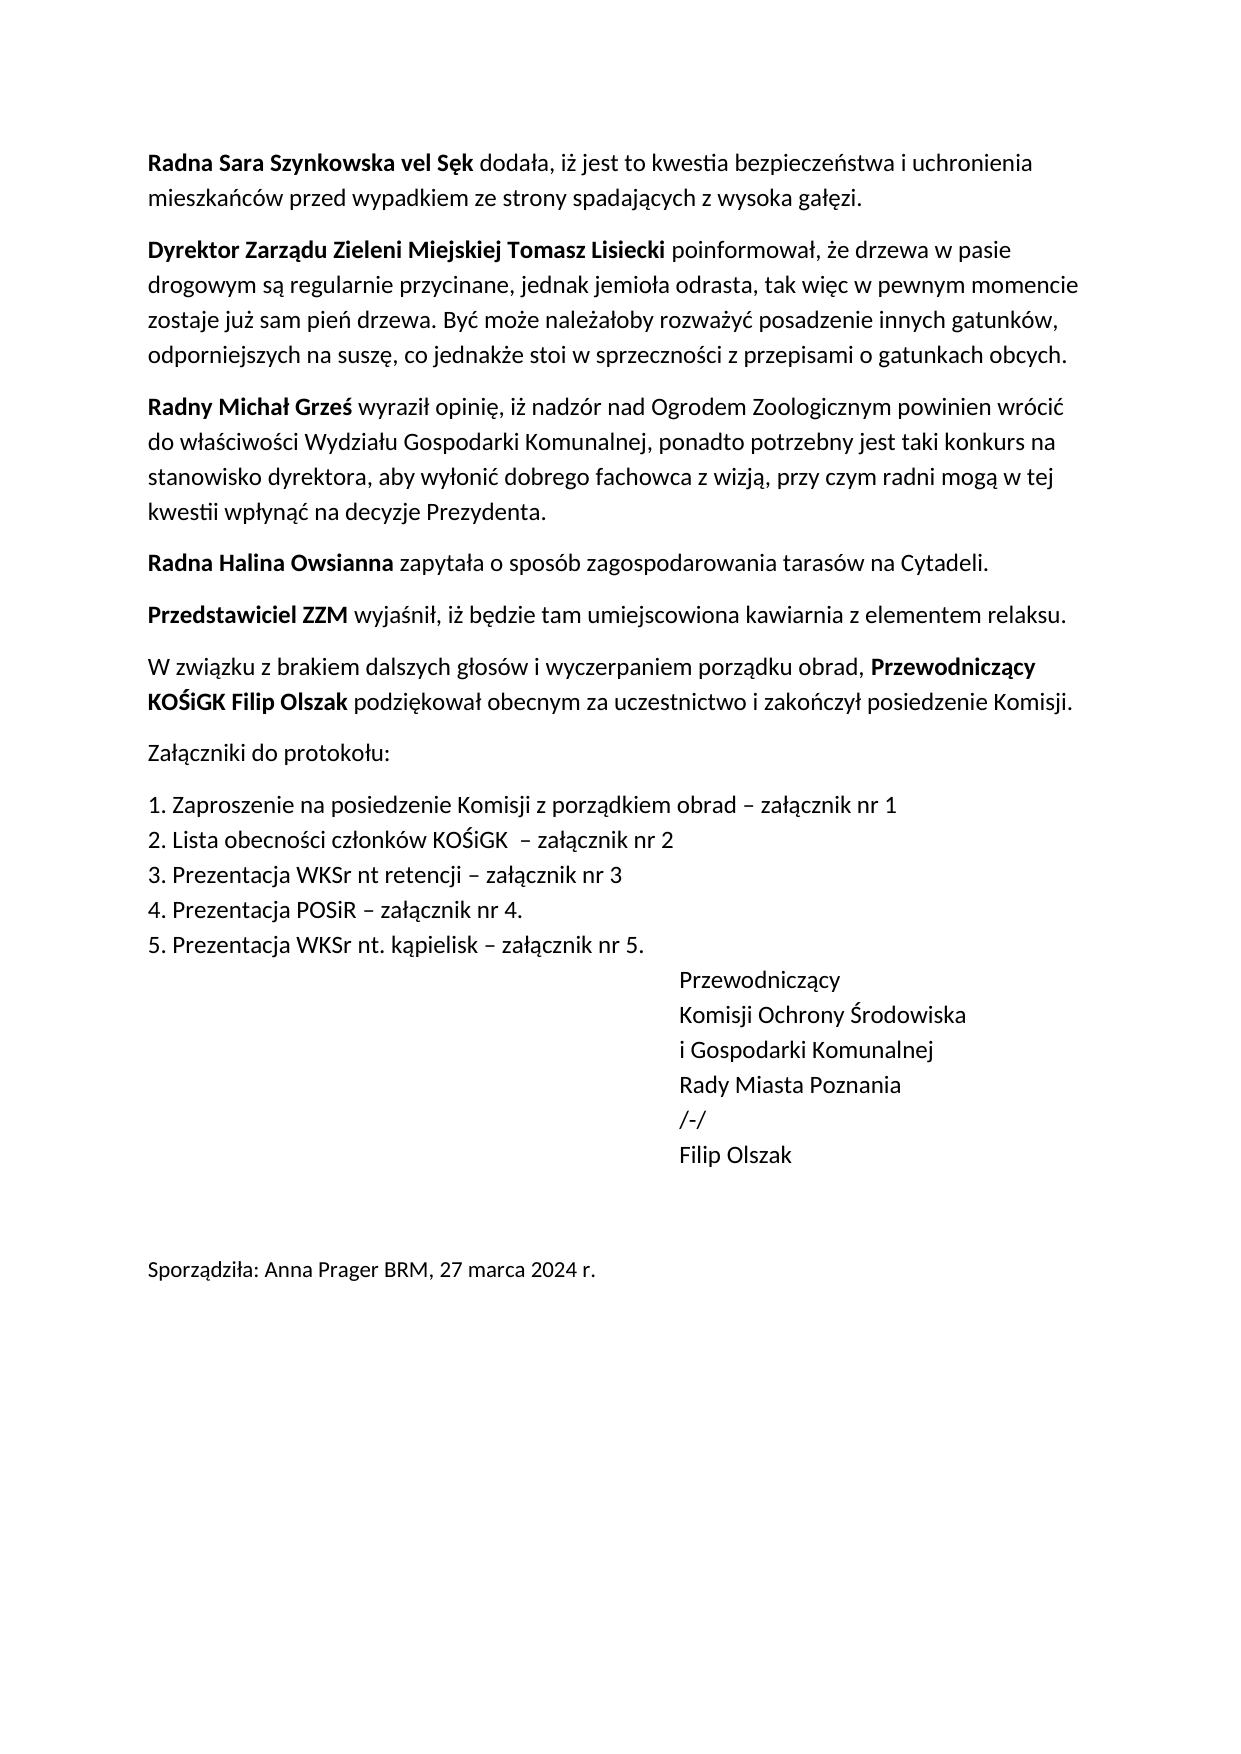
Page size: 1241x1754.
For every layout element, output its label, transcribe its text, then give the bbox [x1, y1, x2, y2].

text Przedstawiciel ZZM wyjaśnił, iż będzie tam umiejscowiona kawiarnia z elementem relaksu. [148, 599, 1093, 630]
list Przewodniczący Komisji Ochrony Środowiska i Gospodarki Komunalnej Rady Miasta Poznania [223, 964, 1093, 1100]
text Załączniki do protokołu: [148, 738, 1093, 768]
list 3. Prezentacja WKSr nt retencji – załącznik nr 3 [148, 859, 1093, 890]
text Dyrektor Zarządu Zieleni Miejskiej Tomasz Lisiecki poinformował, że drzewa w pasie drogowym są regularnie przycinane, jednak jemioła odrasta, tak więc w pewnym momencie zostaje już sam pień drzewa. Być może należałoby rozważyć posadzenie innych gatunków, odporniejszych na suszę, co jednakże stoi w sprzeczności z przepisami o gatunkach obcych. [148, 234, 1093, 370]
text Radna Sara Szynkowska vel Sęk dodała, iż jest to kwestia bezpieczeństwa i uchronienia mieszkańców przed wypadkiem ze strony spadających z wysoka gałęzi. [148, 148, 1093, 213]
list 1. Zaproszenie na posiedzenie Komisji z porządkiem obrad – załącznik nr 1 [148, 789, 1093, 820]
list 4. Prezentacja POSiR – załącznik nr 4. [148, 894, 1093, 925]
list Filip Olszak [679, 1139, 1093, 1170]
text Radny Michał Grześ wyraził opinię, iż nadzór nad Ogrodem Zoologicznym powinien wrócić do właściwości Wydziału Gospodarki Komunalnej, ponadto potrzebny jest taki konkurs na stanowisko dyrektora, aby wyłonić dobrego fachowca z wizją, przy czym radni mogą w tej kwestii wpłynąć na decyzje Prezydenta. [148, 391, 1093, 526]
list 2. Lista obecności członków KOŚiGK – załącznik nr 2 [148, 824, 1093, 855]
text Radna Halina Owsianna zapytała o sposób zagospodarowania tarasów na Cytadeli. [148, 548, 1093, 578]
list 5. Prezentacja WKSr nt. kąpielisk – załącznik nr 5. [148, 929, 1093, 960]
text W związku z brakiem dalszych głosów i wyczerpaniem porządku obrad, Przewodniczący KOŚiGK Filip Olszak podziękował obecnym za uczestnictwo i zakończył posiedzenie Komisji. [148, 651, 1093, 716]
text Sporządziła: Anna Prager BRM, 27 marca 2024 r. [148, 1255, 1093, 1283]
list /-/ [223, 1104, 1093, 1135]
